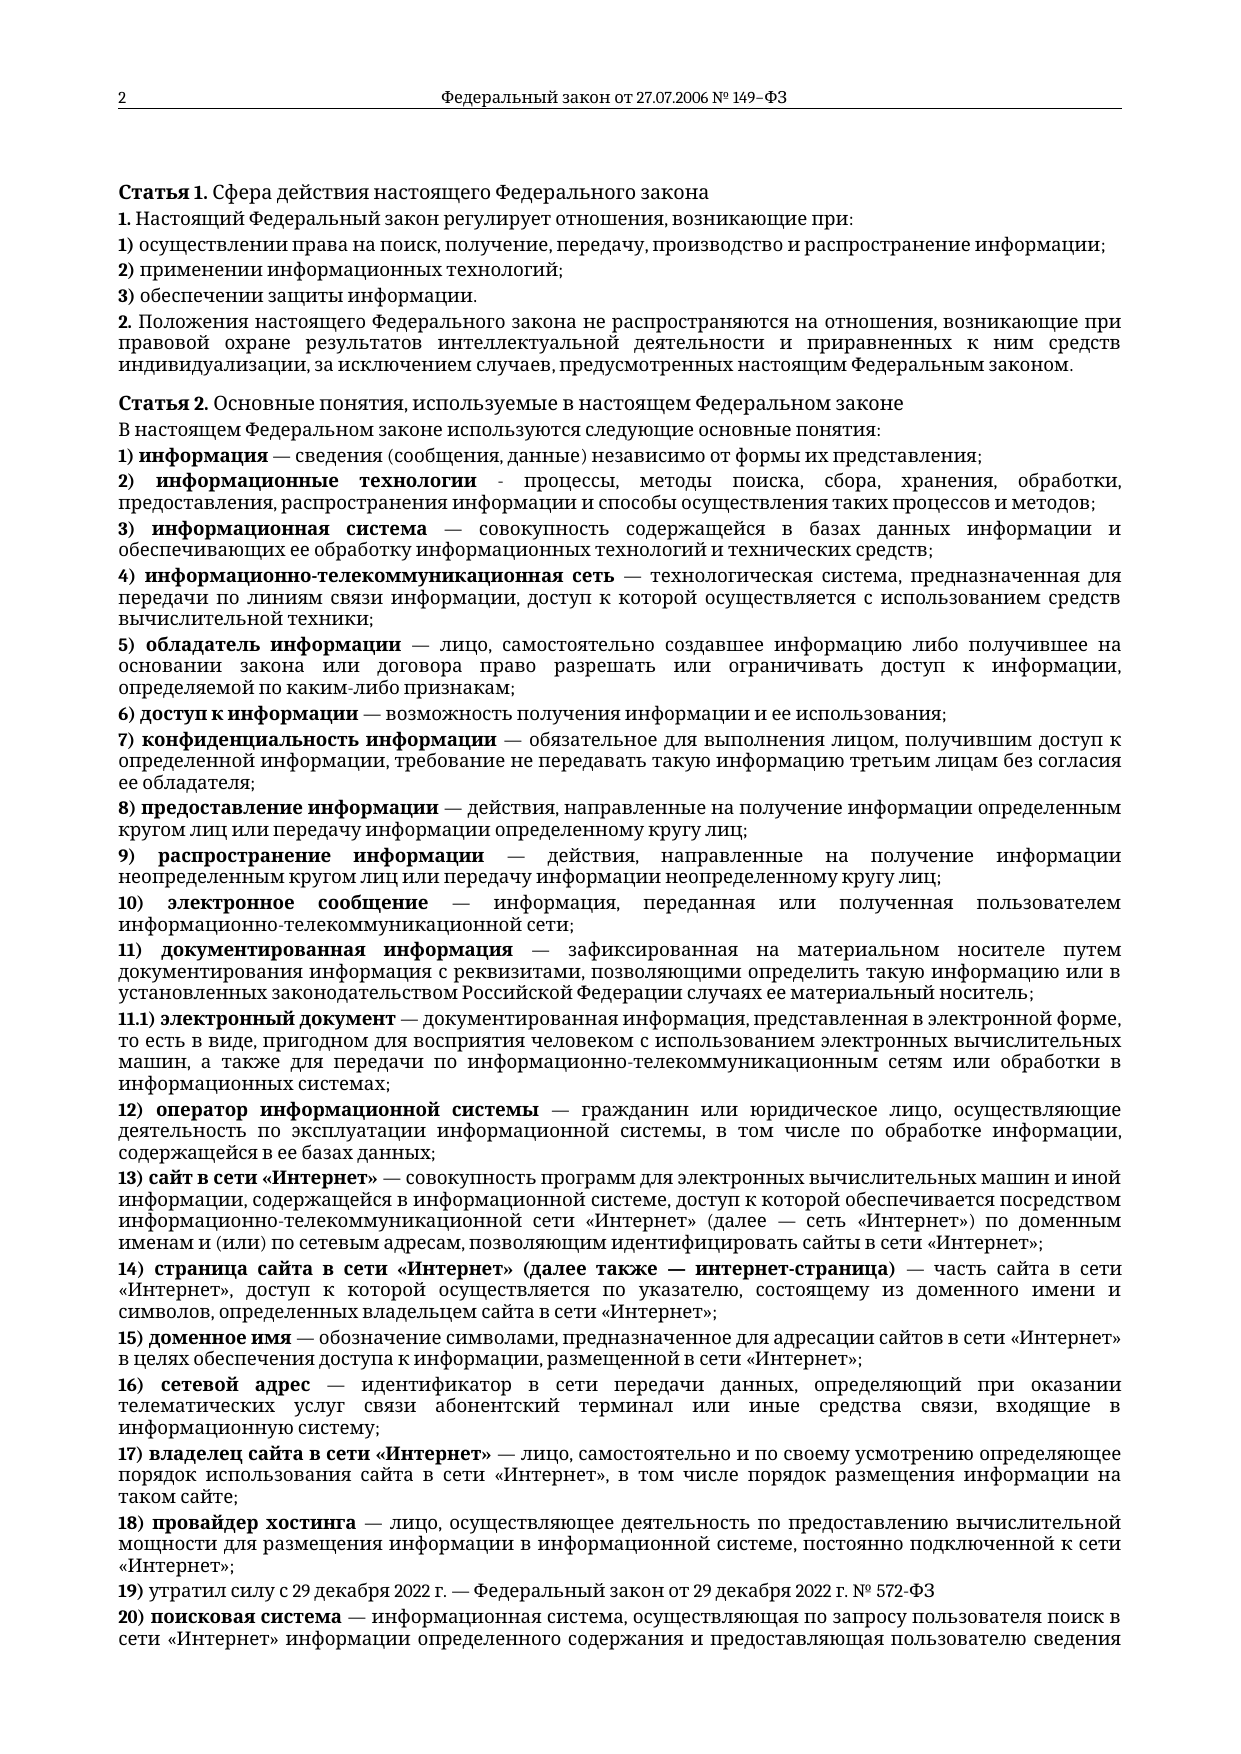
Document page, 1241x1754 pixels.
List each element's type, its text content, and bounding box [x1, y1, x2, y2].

text 1) осуществлении права на поиск, получение, передачу, производство и распространение информации; [118, 234, 1122, 256]
text 15) доменное имя — обозначение символами, предназначенное для адресации сайтов в сети «Интернет» в целях обеспечения доступа к информации, размещенной в сети «Интернет»; [118, 1327, 1122, 1370]
text 2) информационные технологии - процессы, методы поиска, сбора, хранения, обработки, предоставления, распространения информации и способы осуществления таких процессов и методов; [118, 471, 1122, 514]
text 19) утратил силу с 29 декабря 2022 г. — Федеральный закон от 29 декабря 2022 г. № 572-ФЗ [118, 1581, 1122, 1603]
text 6) доступ к информации — возможность получения информации и ее использования; [118, 703, 1122, 725]
text 7) конфиденциальность информации — обязательное для выполнения лицом, получившим доступ к определенной информации, требование не передавать такую информацию третьим лицам без согласия ее обладателя; [118, 729, 1122, 794]
text В настоящем Федеральном законе используются следующие основные понятия: [118, 419, 1122, 441]
text 4) информационно-телекоммуникационная сеть — технологическая система, предназначенная для передачи по линиям связи информации, доступ к которой осуществляется с использованием средств вычислительной техники; [118, 566, 1122, 630]
text 1) информация — сведения (сообщения, данные) независимо от формы их представления; [118, 445, 1122, 467]
text 14) страница сайта в сети «Интернет» (далее также — интернет-страница) — часть сайта в сети «Интернет», доступ к которой осуществляется по указателю, состоящему из доменного имени и символов, определенных владельцем сайта в сети «Интернет»; [118, 1258, 1122, 1323]
text 1. Настоящий Федеральный закон регулирует отношения, возникающие при: [118, 208, 1122, 230]
text 9) распространение информации — действия, направленные на получение информации неопределенным кругом лиц или передачу информации неопределенному кругу лиц; [118, 845, 1122, 888]
text 13) сайт в сети «Интернет» — совокупность программ для электронных вычислительных машин и иной информации, содержащейся в информационной системе, доступ к которой обеспечивается посредством информационно-телекоммуникационной сети «Интернет» (далее — сеть «Интернет») по доменным именам и (или) по сетевым адресам, позволяющим идентифицировать сайты в сети «Интернет»; [118, 1168, 1122, 1254]
text 11.1) электронный документ — документированная информация, представленная в электронной форме, то есть в виде, пригодном для восприятия человеком с использованием электронных вычислительных машин, а также для передачи по информационно-телекоммуникационным сетям или обработки в информационных системах; [118, 1009, 1122, 1095]
text 3) обеспечении защиты информации. [118, 286, 1122, 307]
text 2) применении информационных технологий; [118, 260, 1122, 281]
text 5) обладатель информации — лицо, самостоятельно создавшее информацию либо получившее на основании закона или договора право разрешать или ограничивать доступ к информации, определяемой по каким-либо признакам; [118, 634, 1122, 699]
text 2. Положения настоящего Федерального закона не распространяются на отношения, возникающие при правовой охране результатов интеллектуальной деятельности и приравненных к ним средств индивидуализации, за исключением случаев, предусмотренных настоящим Федеральным законом. [118, 311, 1122, 376]
text 18) провайдер хостинга — лицо, осуществляющее деятельность по предоставлению вычислительной мощности для размещения информации в информационной системе, постоянно подключенной к сети «Интернет»; [118, 1512, 1122, 1577]
text 11) документированная информация — зафиксированная на материальном носителе путем документирования информация с реквизитами, позволяющими определить такую информацию или в установленных законодательством Российской Федерации случаях ее материальный носитель; [118, 940, 1122, 1004]
text 10) электронное сообщение — информация, переданная или полученная пользователем информационно-телекоммуникационной сети; [118, 892, 1122, 936]
text 12) оператор информационной системы — гражданин или юридическое лицо, осуществляющие деятельность по эксплуатации информационной системы, в том числе по обработке информации, содержащейся в ее базах данных; [118, 1099, 1122, 1164]
text 16) сетевой адрес — идентификатор в сети передачи данных, определяющий при оказании телематических услуг связи абонентский терминал или иные средства связи, входящие в информационную систему; [118, 1374, 1122, 1439]
text 17) владелец сайта в сети «Интернет» — лицо, самостоятельно и по своему усмотрению определяющее порядок использования сайта в сети «Интернет», в том числе порядок размещения информации на таком сайте; [118, 1443, 1122, 1508]
subtitle Статья 1. Сфера действия настоящего Федерального закона [118, 181, 1122, 204]
text 8) предоставление информации — действия, направленные на получение информации определенным кругом лиц или передачу информации определенному кругу лиц; [118, 798, 1122, 841]
subtitle Статья 2. Основные понятия, используемые в настоящем Федеральном законе [118, 393, 1122, 415]
text 3) информационная система — совокупность содержащейся в базах данных информации и обеспечивающих ее обработку информационных технологий и технических средств; [118, 518, 1122, 561]
text 20) поисковая система — информационная система, осуществляющая по запросу пользователя поиск в сети «Интернет» информации определенного содержания и предоставляющая пользователю сведения [118, 1607, 1122, 1650]
